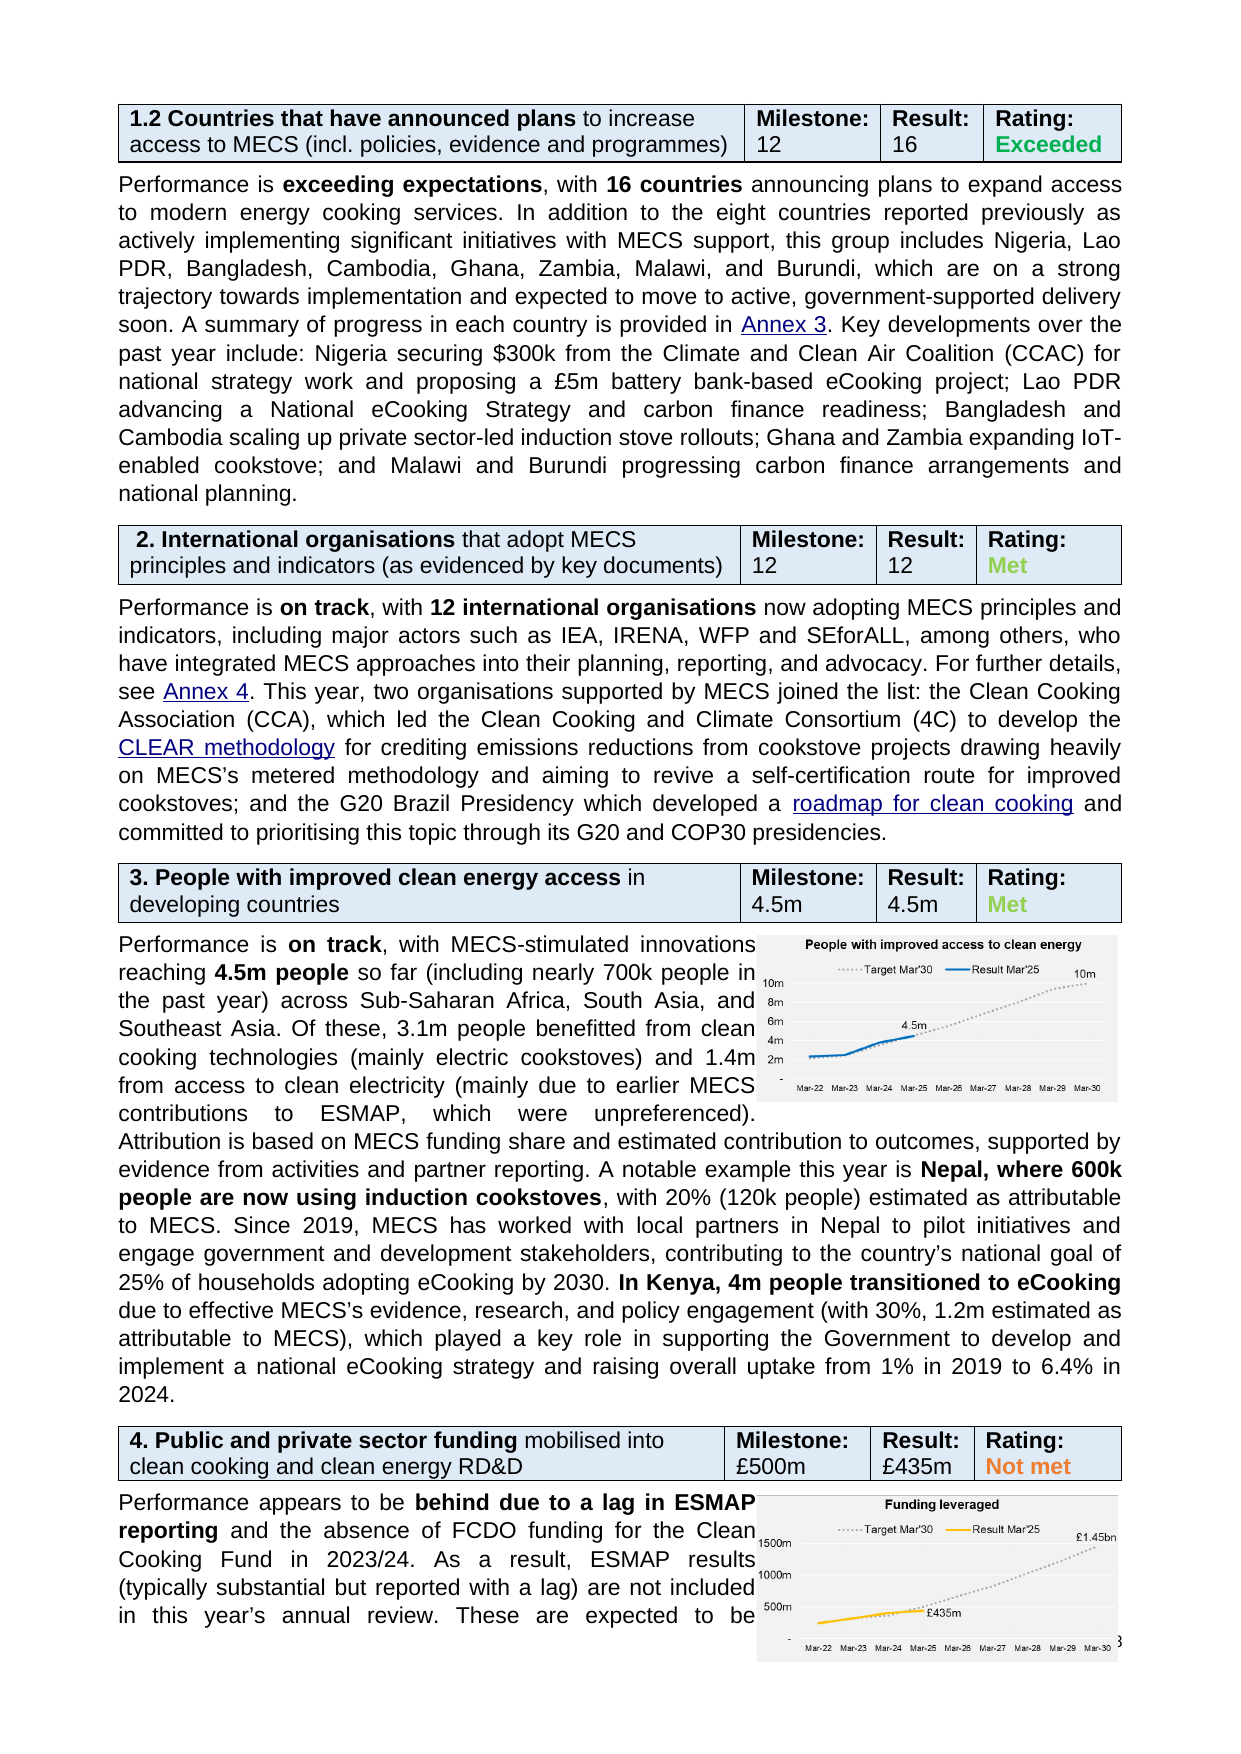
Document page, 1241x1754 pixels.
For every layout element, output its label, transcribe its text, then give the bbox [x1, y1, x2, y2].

text Performance is on track, with 12 international organisations now adopting MECS principles and indicators, including major actors such as IEA, IRENA, WFP and SEforALL, among others, who have integrated MECS approaches into their planning, reporting, and advocacy. For further details, see Annex 4. This year, two organisations supported by MECS joined the list: the Clean Cooking Association (CCA), which led the Clean Cooking and Climate Consortium (4C) to develop the CLEAR methodology for crediting emissions reductions from cookstove projects drawing heavily on MECS’s metered methodology and aiming to revive a self-certification route for improved cookstoves; and the G20 Brazil Presidency which developed a roadmap for clean cooking and committed to prioritising this topic through its G20 and COP30 presidencies. [118, 593, 1122, 845]
table_header Result: 16 [881, 105, 983, 161]
table_header Milestone: £500m [725, 1427, 870, 1480]
text Performance appears to be behind due to a lag in ESMAP reporting and the absence of FCDO funding for the Clean Cooking Fund in 2023/24. As a result, ESMAP results (typically substantial but reported with a lag) are not included in this year’s annual review. These are expected to be [118, 1489, 1122, 1628]
table_header Result: 12 [877, 526, 976, 584]
table_header 1.2 Countries that have announced plans to increase access to MECS (incl. policies, evidence and programmes) [119, 105, 744, 161]
table_header Rating: Not met [975, 1427, 1121, 1480]
table_header Milestone: 12 [741, 526, 876, 584]
table_header Rating: Exceeded [984, 105, 1121, 161]
table_header Rating: Met [977, 864, 1121, 922]
text Performance is exceeding expectations, with 16 countries announcing plans to expand access to modern energy cooking services. In addition to the eight countries reported previously as actively implementing significant initiatives with MECS support, this group includes Nigeria, Lao PDR, Bangladesh, Cambodia, Ghana, Zambia, Malawi, and Burundi, which are on a strong trajectory towards implementation and expected to move to active, government-supported delivery soon. A summary of progress in each country is provided in Annex 3. Key developments over the past year include: Nigeria securing $300k from the Climate and Clean Air Coalition (CCAC) for national strategy work and proposing a £5m battery bank-based eCooking project; Lao PDR advancing a National eCooking Strategy and carbon finance readiness; Bangladesh and Cambodia scaling up private sector-led induction stove rollouts; Ghana and Zambia expanding IoT-enabled cookstove; and Malawi and Burundi progressing carbon finance arrangements and national planning. [118, 171, 1122, 507]
text Performance is on track, with MECS-stimulated innovations reaching 4.5m people so far (including nearly 700k people in the past year) across Sub-Saharan Africa, South Asia, and Southeast Asia. Of these, 3.1m people benefitted from clean cooking technologies (mainly electric cookstoves) and 1.4m from access to clean electricity (mainly due to earlier MECS contributions to ESMAP, which were unpreferenced). Attribution is based on MECS funding share and estimated contribution to outcomes, supported by evidence from activities and partner reporting. A notable example this year is Nepal, where 600k people are now using induction cookstoves, with 20% (120k people) estimated as attributable to MECS. Since 2019, MECS has worked with local partners in Nepal to pilot initiatives and engage government and development stakeholders, contributing to the country’s national goal of 25% of households adopting eCooking by 2030. In Kenya, 4m people transitioned to eCooking due to effective MECS’s evidence, research, and policy engagement (with 30%, 1.2m estimated as attributable to MECS), which played a key role in supporting the Government to develop and implement a national eCooking strategy and raising overall uptake from 1% in 2019 to 6.4% in 2024. [118, 931, 1122, 1407]
table_header Milestone: 12 [745, 105, 880, 161]
table_header 3. People with improved clean energy access in developing countries [119, 864, 740, 922]
table_header Result: 4.5m [877, 864, 976, 922]
table_header Rating: Met [977, 526, 1121, 584]
table_header 4. Public and private sector funding mobilised into clean cooking and clean energy RD&D [119, 1427, 724, 1480]
table_header Result: £435m [871, 1427, 974, 1480]
table_header Milestone: 4.5m [741, 864, 876, 922]
table_header 2. International organisations that adopt MECS principles and indicators (as evidenced by key documents) [119, 526, 740, 584]
